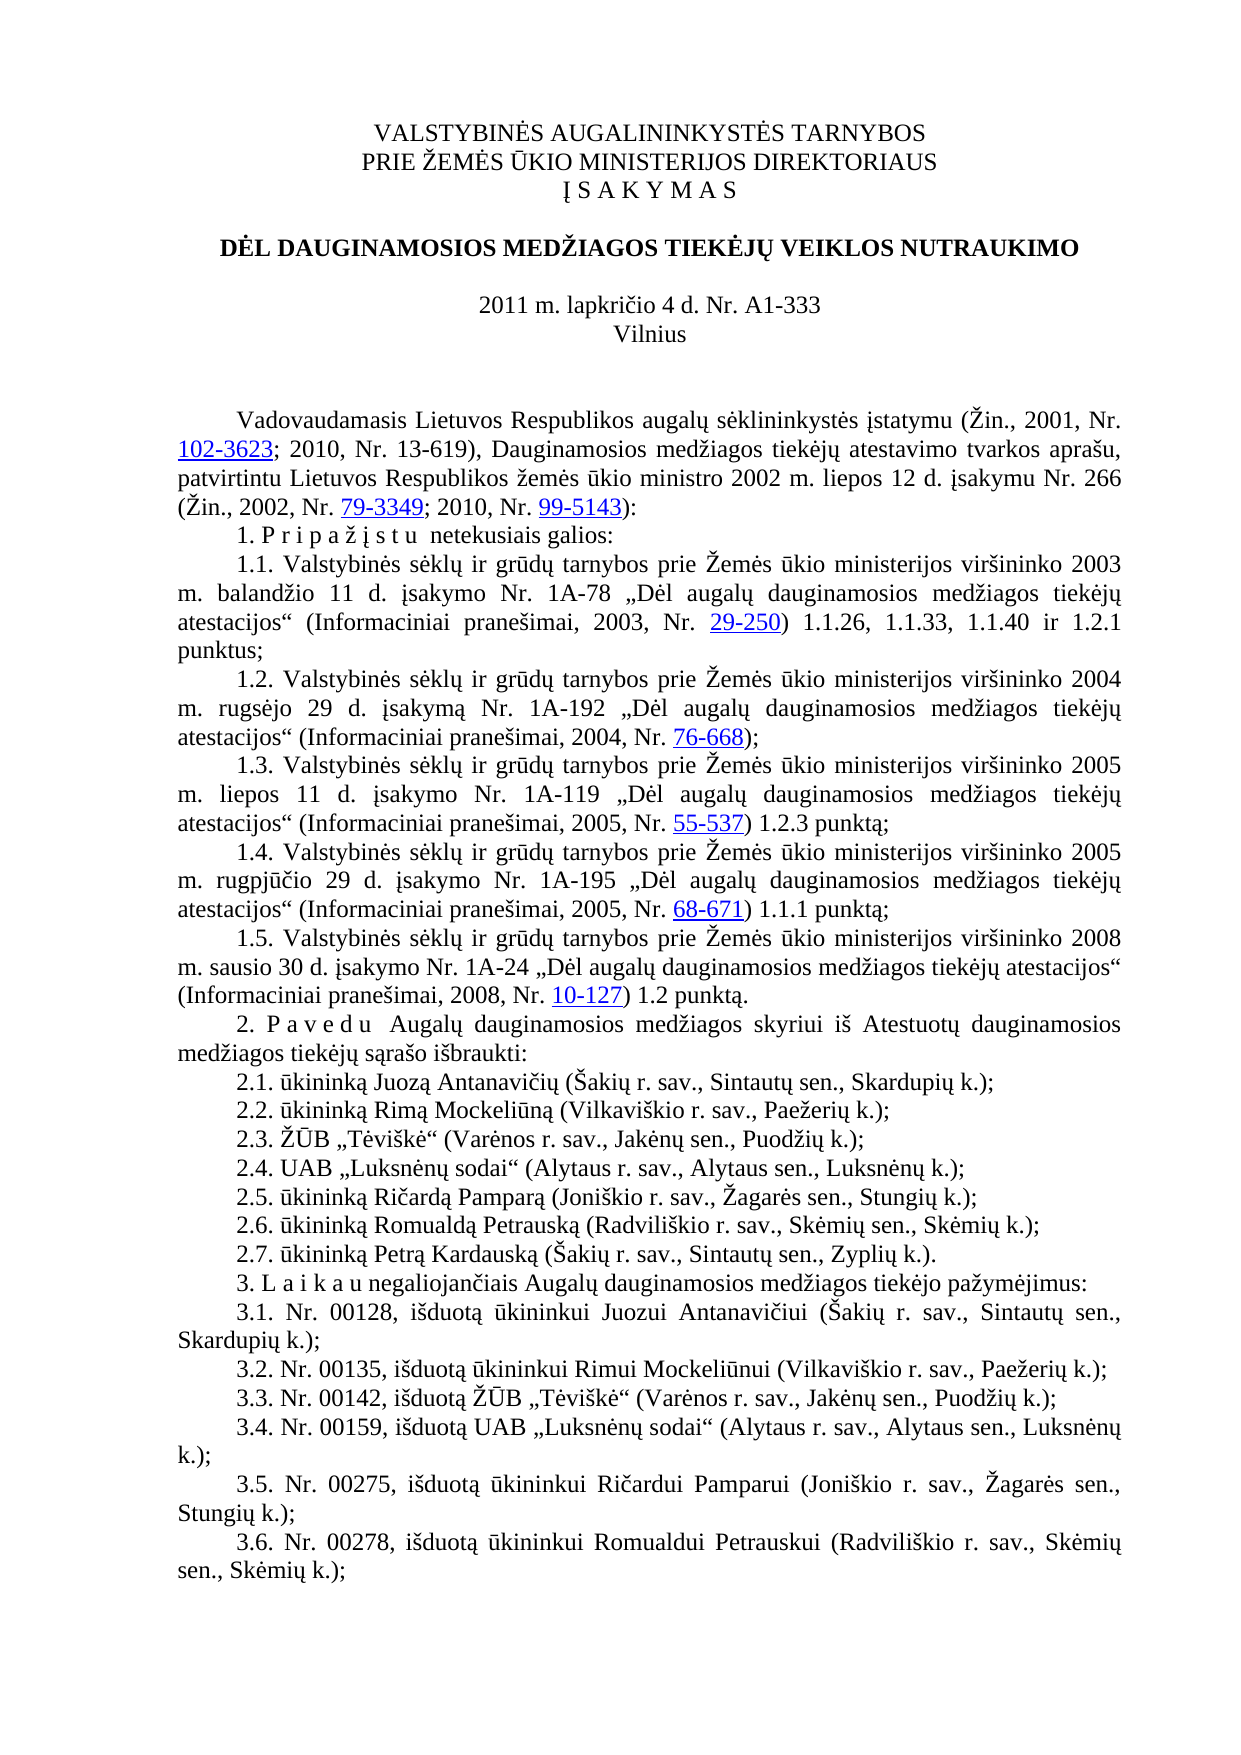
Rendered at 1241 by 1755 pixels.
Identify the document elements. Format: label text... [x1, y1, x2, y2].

text 2. Pavedu Augalų dauginamosios medžiagos skyriui iš Atestuotų dauginamosios medžiagos tiekėjų sąrašo išbraukti: [177, 1009, 1122, 1067]
text 1.5. Valstybinės sėklų ir grūdų tarnybos prie Žemės ūkio ministerijos viršininko 2008 m. sausio 30 d. įsakymo Nr. 1A-24 „Dėl augalų dauginamosios medžiagos tiekėjų atestacijos“ (Informaciniai pranešimai, 2008, Nr. 10-127) 1.2 punktą. [177, 923, 1122, 1009]
text 2011 m. lapkričio 4 d. Nr. A1-333 [177, 291, 1122, 319]
text 3.6. Nr. 00278, išduotą ūkininkui Romualdui Petrauskui (Radviliškio r. sav., Skėmių sen., Skėmių k.); [177, 1527, 1122, 1584]
text 2.6. ūkininką Romualdą Petrauską (Radviliškio r. sav., Skėmių sen., Skėmių k.); [177, 1211, 1122, 1239]
text 2.3. ŽŪB „Tėviškė“ (Varėnos r. sav., Jakėnų sen., Puodžių k.); [177, 1124, 1122, 1153]
text 1.2. Valstybinės sėklų ir grūdų tarnybos prie Žemės ūkio ministerijos viršininko 2004 m. rugsėjo 29 d. įsakymą Nr. 1A-192 „Dėl augalų dauginamosios medžiagos tiekėjų atestacijos“ (Informaciniai pranešimai, 2004, Nr. 76-668); [177, 664, 1122, 751]
text 1.4. Valstybinės sėklų ir grūdų tarnybos prie Žemės ūkio ministerijos viršininko 2005 m. rugpjūčio 29 d. įsakymo Nr. 1A-195 „Dėl augalų dauginamosios medžiagos tiekėjų atestacijos“ (Informaciniai pranešimai, 2005, Nr. 68-671) 1.1.1 punktą; [177, 837, 1122, 923]
text 3.4. Nr. 00159, išduotą UAB „Luksnėnų sodai“ (Alytaus r. sav., Alytaus sen., Luksnėnų k.); [177, 1412, 1122, 1469]
text 3. L a i k a u negaliojančiais Augalų dauginamosios medžiagos tiekėjo pažymėjimus: [177, 1268, 1122, 1297]
text 2.4. UAB „Luksnėnų sodai“ (Alytaus r. sav., Alytaus sen., Luksnėnų k.); [177, 1153, 1122, 1182]
text 2.7. ūkininką Petrą Kardauską (Šakių r. sav., Sintautų sen., Zyplių k.). [177, 1239, 1122, 1268]
text 3.1. Nr. 00128, išduotą ūkininkui Juozui Antanavičiui (Šakių r. sav., Sintautų sen., Skardupių k.); [177, 1297, 1122, 1354]
text 3.5. Nr. 00275, išduotą ūkininkui Ričardui Pamparui (Joniškio r. sav., Žagarės sen., Stungių k.); [177, 1469, 1122, 1527]
text VALSTYBINĖS AUGALININKYSTĖS TARNYBOS [177, 118, 1122, 147]
text PRIE ŽEMĖS ŪKIO MINISTERIJOS DIREKTORIAUS [177, 147, 1122, 176]
text 1.1. Valstybinės sėklų ir grūdų tarnybos prie Žemės ūkio ministerijos viršininko 2003 m. balandžio 11 d. įsakymo Nr. 1A-78 „Dėl augalų dauginamosios medžiagos tiekėjų atestacijos“ (Informaciniai pranešimai, 2003, Nr. 29-250) 1.1.26, 1.1.33, 1.1.40 ir 1.2.1 punktus; [177, 549, 1122, 664]
text ĮSAKYMAS [177, 176, 1122, 204]
text 1. Pripažįstu netekusiais galios: [177, 521, 1122, 549]
text 2.5. ūkininką Ričardą Pamparą (Joniškio r. sav., Žagarės sen., Stungių k.); [177, 1182, 1122, 1211]
text 3.3. Nr. 00142, išduotą ŽŪB „Tėviškė“ (Varėnos r. sav., Jakėnų sen., Puodžių k.); [177, 1383, 1122, 1412]
text Vilnius [177, 319, 1122, 348]
text DĖL DAUGINAMOSIOS MEDŽIAGOS TIEKĖJŲ VEIKLOS NUTRAUKIMO [177, 233, 1122, 262]
text 2.1. ūkininką Juozą Antanavičių (Šakių r. sav., Sintautų sen., Skardupių k.); [177, 1067, 1122, 1096]
text 1.3. Valstybinės sėklų ir grūdų tarnybos prie Žemės ūkio ministerijos viršininko 2005 m. liepos 11 d. įsakymo Nr. 1A-119 „Dėl augalų dauginamosios medžiagos tiekėjų atestacijos“ (Informaciniai pranešimai, 2005, Nr. 55-537) 1.2.3 punktą; [177, 751, 1122, 837]
text 3.2. Nr. 00135, išduotą ūkininkui Rimui Mockeliūnui (Vilkaviškio r. sav., Paežerių k.); [177, 1354, 1122, 1383]
text Vadovaudamasis Lietuvos Respublikos augalų sėklininkystės įstatymu (Žin., 2001, Nr. 102-3623; 2010, Nr. 13-619), Dauginamosios medžiagos tiekėjų atestavimo tvarkos aprašu, patvirtintu Lietuvos Respublikos žemės ūkio ministro 2002 m. liepos 12 d. įsakymu Nr. 266 (Žin., 2002, Nr. 79-3349; 2010, Nr. 99-5143): [177, 406, 1122, 521]
text 2.2. ūkininką Rimą Mockeliūną (Vilkaviškio r. sav., Paežerių k.); [177, 1096, 1122, 1124]
